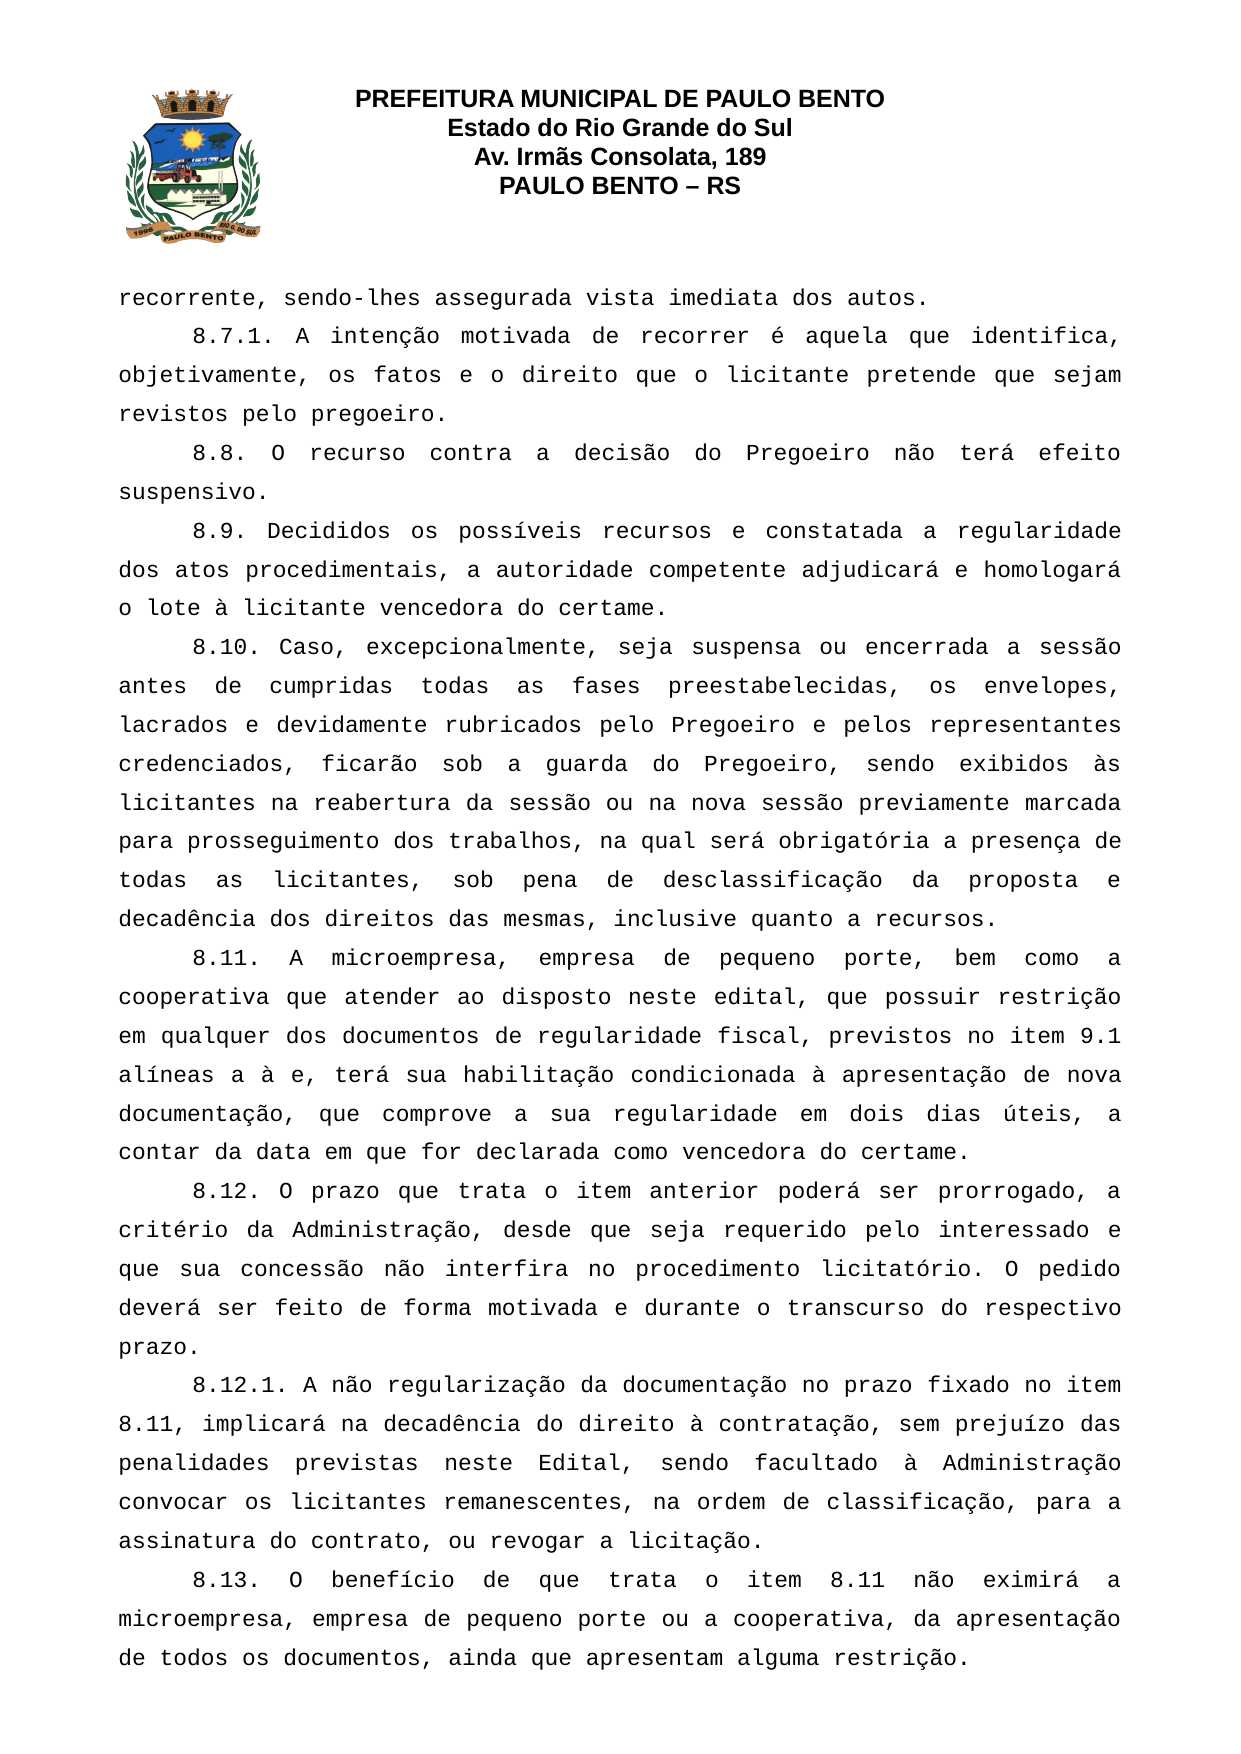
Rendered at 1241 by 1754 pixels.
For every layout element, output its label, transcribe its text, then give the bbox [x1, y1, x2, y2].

text recorrente, sendo-lhes assegurada vista imediata dos autos. [118, 286, 1122, 312]
text 8.13. O benefício de que trata o item 8.11 não eximirá a microempresa, empresa de pequeno porte ou a cooperativa, da apresentação de todos os documentos, ainda que apresentam alguma restrição. [118, 1568, 1122, 1672]
text 8.12.1. A não regularização da documentação no prazo fixado no item 8.11, implicará na decadência do direito à contratação, sem prejuízo das penalidades previstas neste Edital, sendo facultado à Administração convocar os licitantes remanescentes, na ordem de classificação, para a assinatura do contrato, ou revogar a licitação. [118, 1374, 1122, 1555]
text 8.8. O recurso contra a decisão do Pregoeiro não terá efeito suspensivo. [118, 441, 1122, 506]
text 8.12. O prazo que trata o item anterior poderá ser prorrogado, a critério da Administração, desde que seja requerido pelo interessado e que sua concessão não interfira no procedimento licitatório. O pedido deverá ser feito de forma motivada e durante o transcurso do respectivo prazo. [118, 1179, 1122, 1361]
text 8.10. Caso, excepcionalmente, seja suspensa ou encerrada a sessão antes de cumpridas todas as fases preestabelecidas, os envelopes, lacrados e devidamente rubricados pelo Pregoeiro e pelos representantes credenciados, ficarão sob a guarda do Pregoeiro, sendo exibidos às licitantes na reabertura da sessão ou na nova sessão previamente marcada para prosseguimento dos trabalhos, na qual será obrigatória a presença de todas as licitantes, sob pena de desclassificação da proposta e decadência dos direitos das mesmas, inclusive quanto a recursos. [118, 636, 1122, 933]
text 8.11. A microempresa, empresa de pequeno porte, bem como a cooperativa que atender ao disposto neste edital, que possuir restrição em qualquer dos documentos de regularidade fiscal, previstos no item 9.1 alíneas a à e, terá sua habilitação condicionada à apresentação de nova documentação, que comprove a sua regularidade em dois dias úteis, a contar da data em que for declarada como vencedora do certame. [118, 946, 1122, 1167]
text 8.7.1. A intenção motivada de recorrer é aquela que identifica, objetivamente, os fatos e o direito que o licitante pretende que sejam revistos pelo pregoeiro. [118, 325, 1122, 428]
text 8.9. Decididos os possíveis recursos e constatada a regularidade dos atos procedimentais, a autoridade competente adjudicará e homologará o lote à licitante vencedora do certame. [118, 519, 1122, 623]
